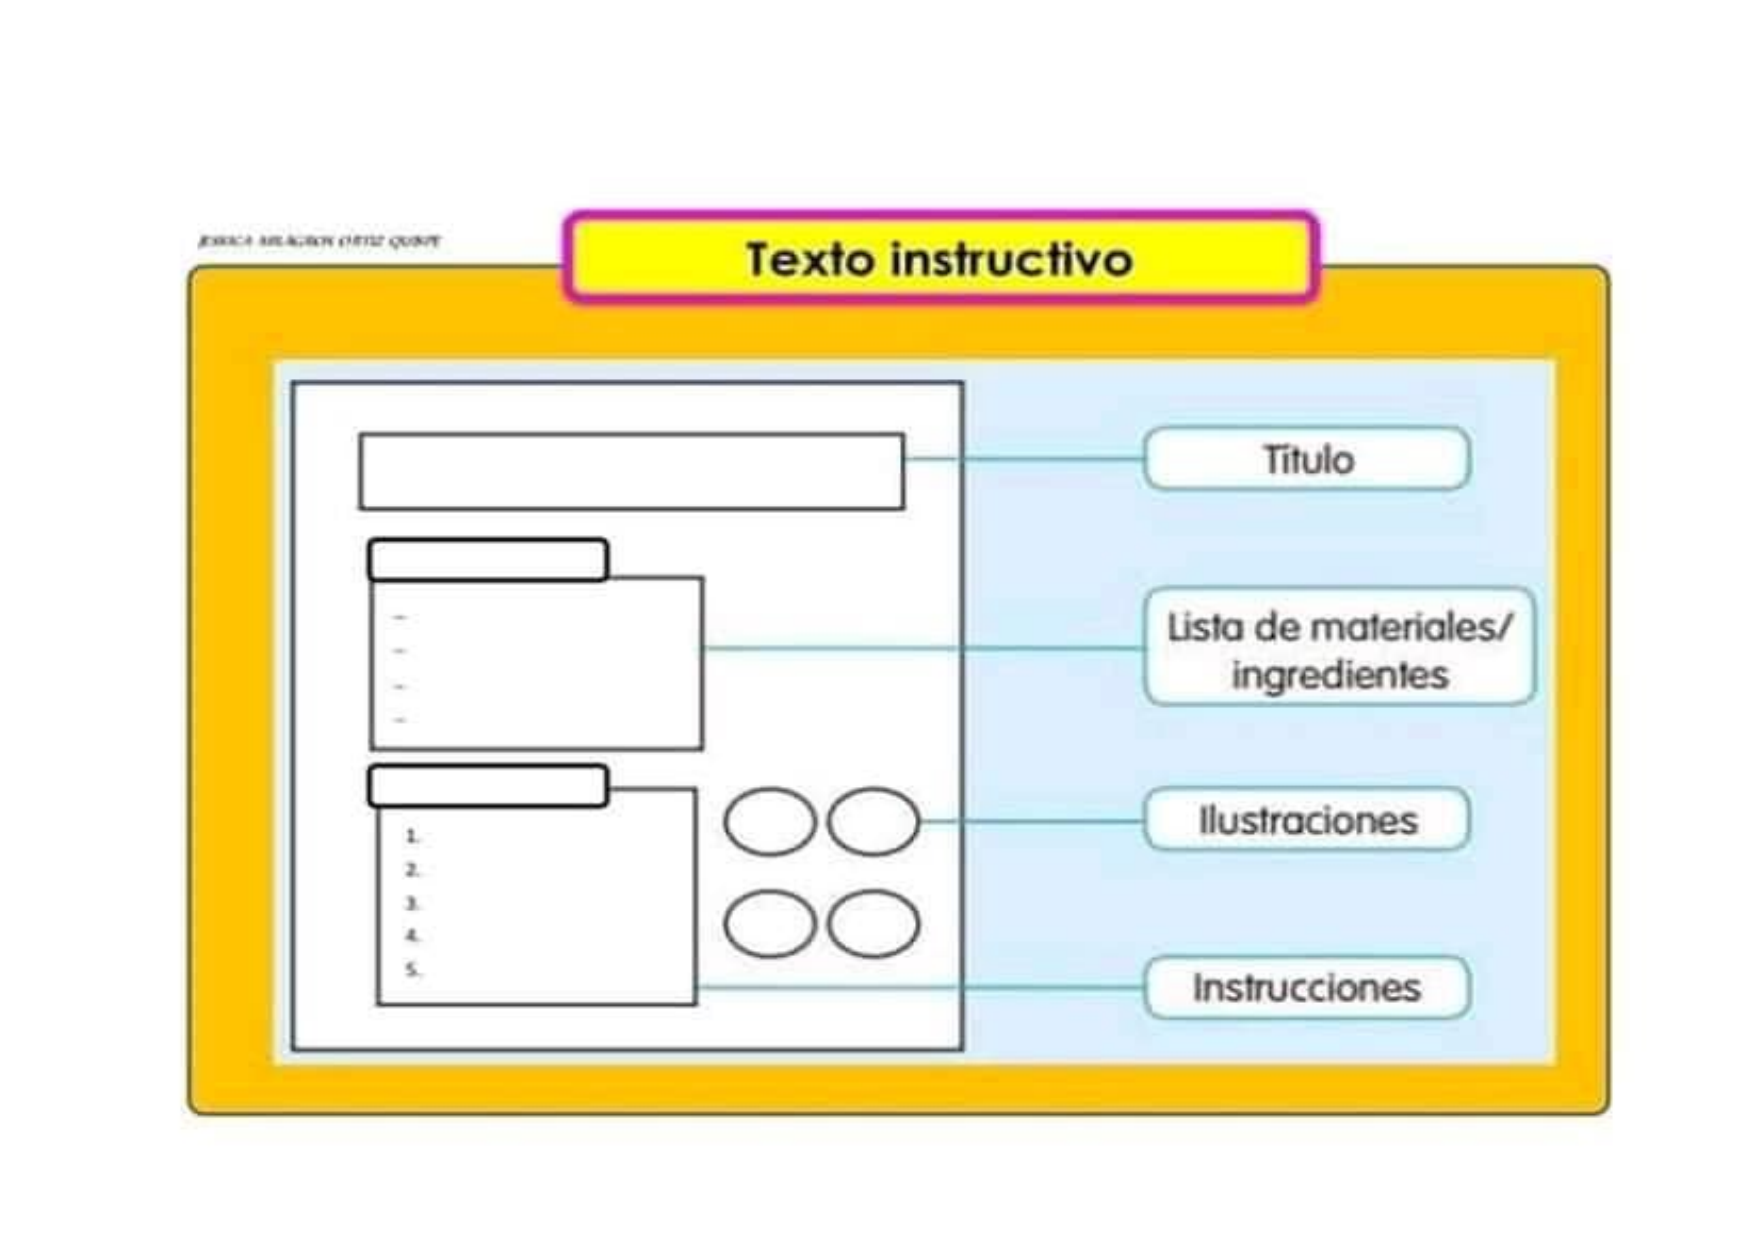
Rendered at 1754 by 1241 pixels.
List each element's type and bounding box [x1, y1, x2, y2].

picture [147, 177, 1664, 1159]
